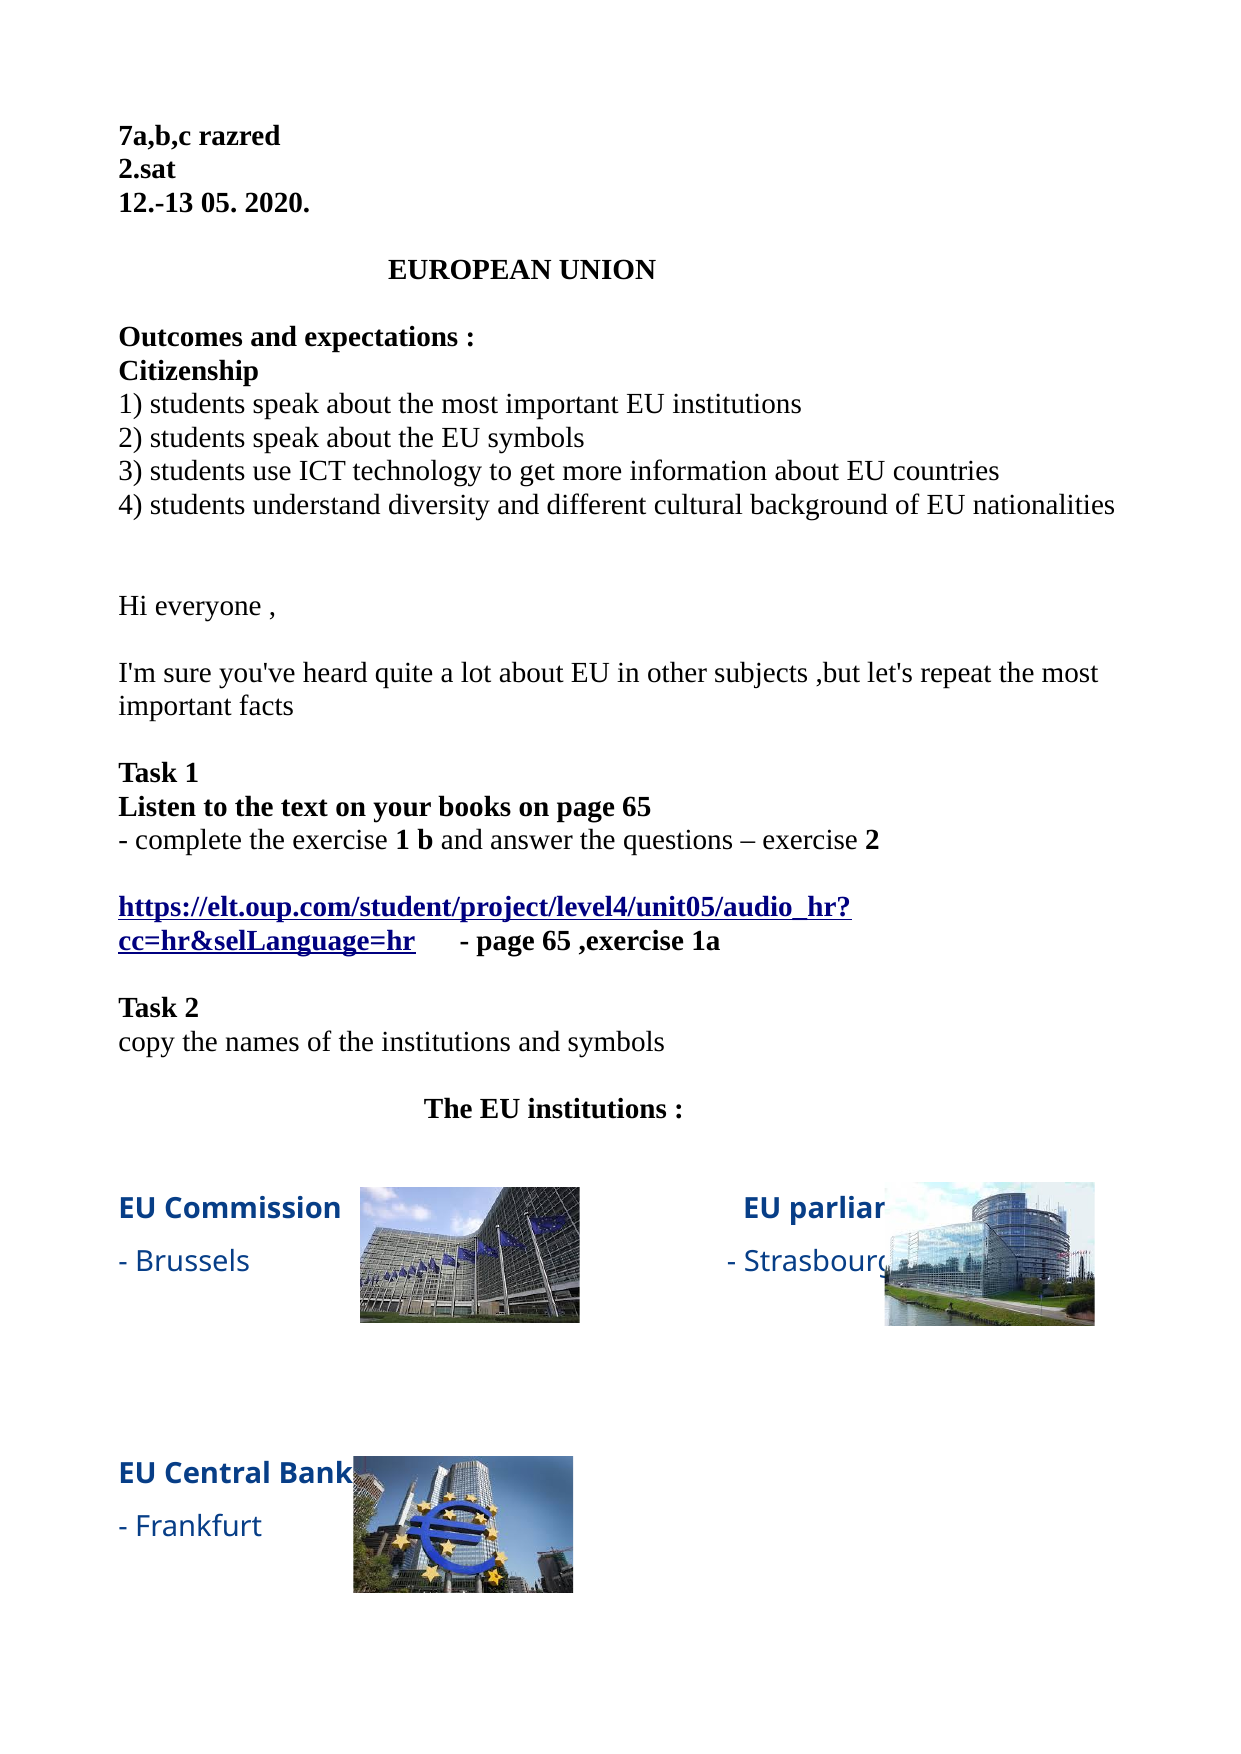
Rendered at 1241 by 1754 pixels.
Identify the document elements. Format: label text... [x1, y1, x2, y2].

title EU Central Bank [118, 1452, 1122, 1492]
text Citizenship [118, 353, 1122, 386]
text https://elt.oup.com/student/project/level4/unit05/audio_hr?cc=hr&selLanguage=hr - page 65 ,exercise 1a [118, 889, 1122, 957]
text Outcomes and expectations : [118, 319, 1122, 353]
title - Brussels - Strasbourg [118, 1240, 360, 1280]
text Task 1 [118, 755, 1122, 789]
text The EU institutions : [118, 1091, 1122, 1124]
text I'm sure you've heard quite a lot about EU in other subjects ,but let's repeat the most important facts [118, 655, 1122, 722]
title - Brussels - Strasbourg [580, 1240, 884, 1280]
title - Brussels - Strasbourg [1095, 1240, 1122, 1280]
title [574, 1506, 1122, 1545]
text Task 2 [118, 990, 1122, 1024]
title EU Commission EU parliament [118, 1187, 360, 1227]
text 3) students use ICT technology to get more information about EU countries [118, 453, 1122, 487]
text 1) students speak about the most important EU institutions [118, 386, 1122, 420]
title EU Commission EU parliament [580, 1187, 884, 1227]
text Hi everyone , [118, 588, 1122, 621]
title - Frankfurt [118, 1506, 353, 1545]
text EUROPEAN UNION [118, 252, 1122, 286]
text 2.sat [118, 152, 1122, 185]
text 7a,b,c razred [118, 118, 1122, 152]
text copy the names of the institutions and symbols [118, 1024, 1122, 1057]
text - complete the exercise 1 b and answer the questions – exercise 2 [118, 822, 1122, 856]
text 2) students speak about the EU symbols [118, 420, 1122, 453]
text 12.-13 05. 2020. [118, 185, 1122, 219]
text Listen to the text on your books on page 65 [118, 789, 1122, 822]
text 4) students understand diversity and different cultural background of EU nationalities [118, 487, 1122, 521]
title EU Commission EU parliament [1095, 1187, 1122, 1227]
